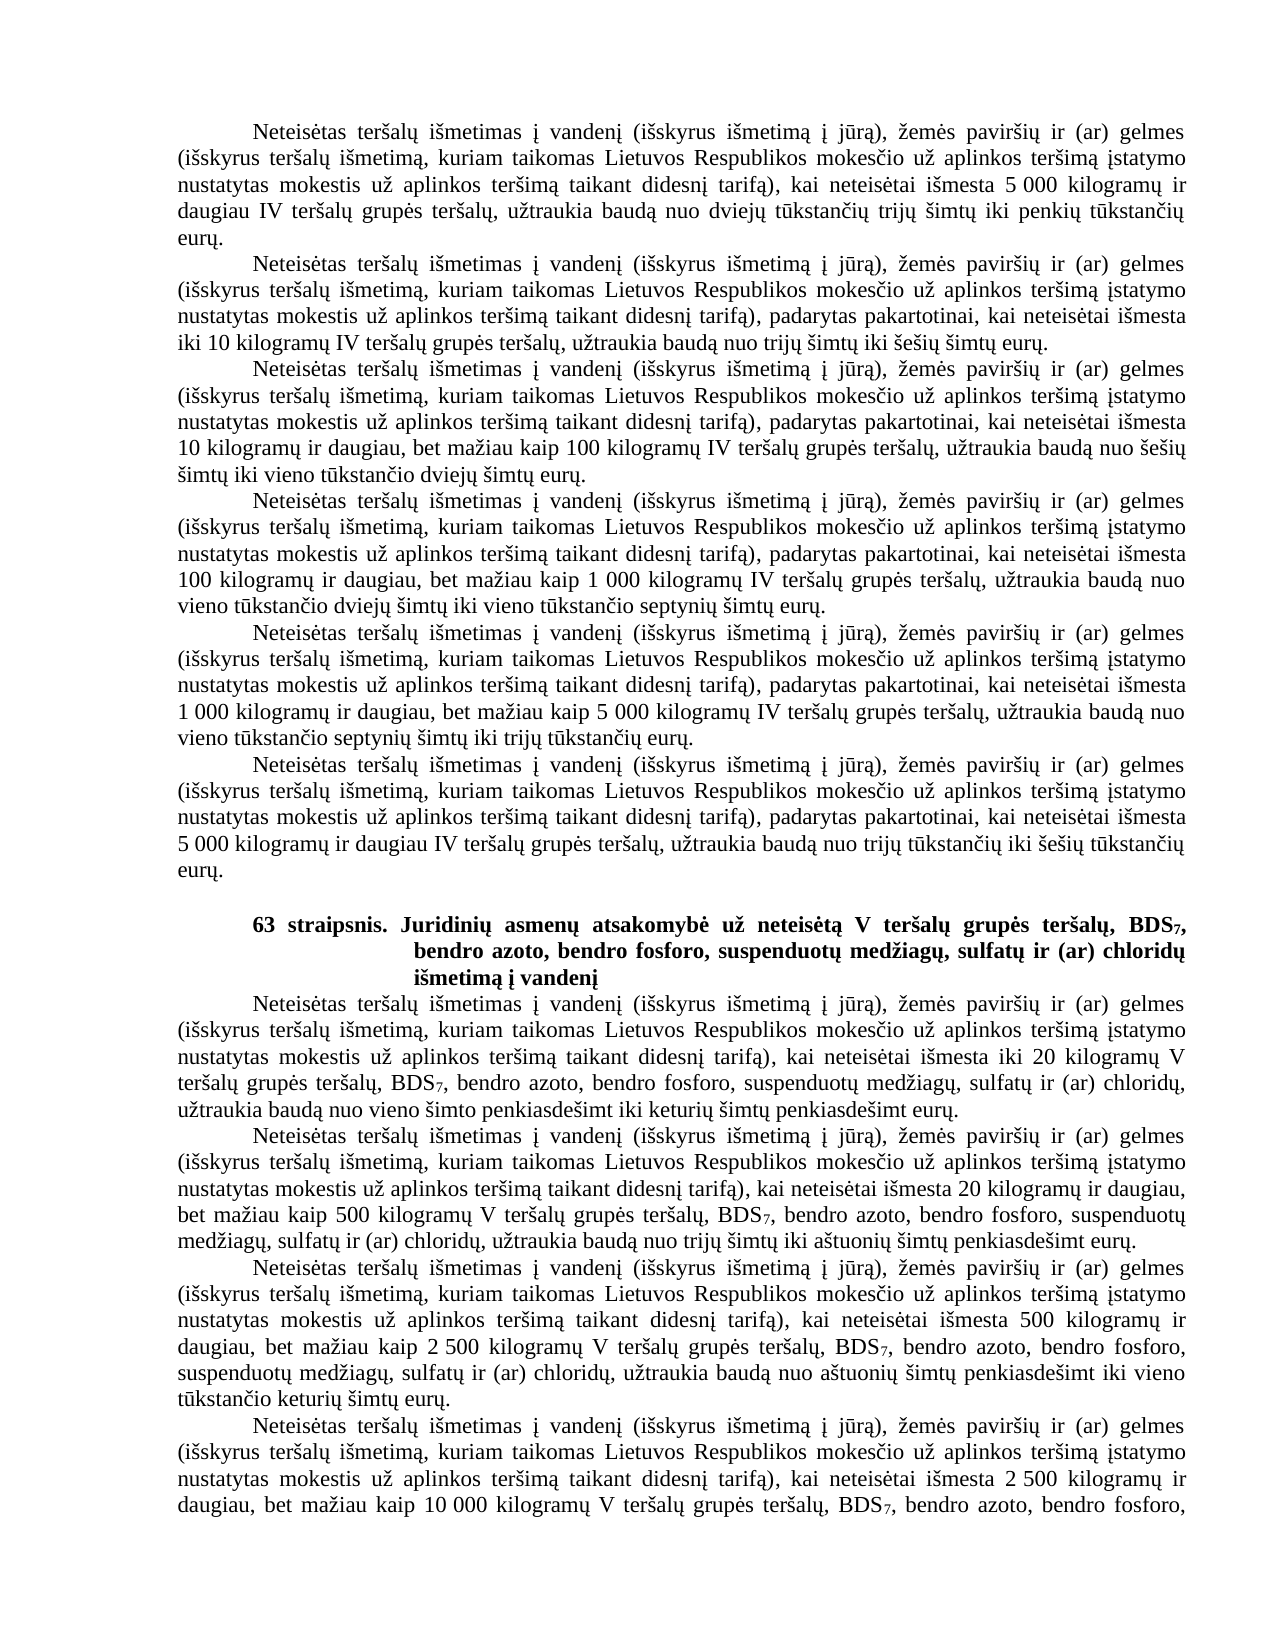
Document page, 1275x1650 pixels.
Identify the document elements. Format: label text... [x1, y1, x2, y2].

text Neteisėtas teršalų išmetimas į vandenį (išskyrus išmetimą į jūrą), žemės paviršių ir (ar) gelmes (išskyrus teršalų išmetimą, kuriam taikomas Lietuvos Respublikos mokesčio už aplinkos teršimą įstatymo nustatytas mokestis už aplinkos teršimą taikant didesnį tarifą), kai neteisėtai išmesta 500 kilogramų ir daugiau, bet mažiau kaip 2 500 kilogramų V teršalų grupės teršalų, BDS7, bendro azoto, bendro fosforo, suspenduotų medžiagų, sulfatų ir (ar) chloridų, užtraukia baudą nuo aštuonių šimtų penkiasdešimt iki vieno tūkstančio keturių šimtų eurų. [177, 1254, 1186, 1412]
text Neteisėtas teršalų išmetimas į vandenį (išskyrus išmetimą į jūrą), žemės paviršių ir (ar) gelmes (išskyrus teršalų išmetimą, kuriam taikomas Lietuvos Respublikos mokesčio už aplinkos teršimą įstatymo nustatytas mokestis už aplinkos teršimą taikant didesnį tarifą), kai neteisėtai išmesta 20 kilogramų ir daugiau, bet mažiau kaip 500 kilogramų V teršalų grupės teršalų, BDS7, bendro azoto, bendro fosforo, suspenduotų medžiagų, sulfatų ir (ar) chloridų, užtraukia baudą nuo trijų šimtų iki aštuonių šimtų penkiasdešimt eurų. [177, 1122, 1186, 1254]
text Neteisėtas teršalų išmetimas į vandenį (išskyrus išmetimą į jūrą), žemės paviršių ir (ar) gelmes (išskyrus teršalų išmetimą, kuriam taikomas Lietuvos Respublikos mokesčio už aplinkos teršimą įstatymo nustatytas mokestis už aplinkos teršimą taikant didesnį tarifą), padarytas pakartotinai, kai neteisėtai išmesta 5 000 kilogramų ir daugiau IV teršalų grupės teršalų, užtraukia baudą nuo trijų tūkstančių iki šešių tūkstančių eurų. [177, 751, 1186, 882]
text 63 straipsnis. Juridinių asmenų atsakomybė už neteisėtą V teršalų grupės teršalų, BDS7, bendro azoto, bendro fosforo, suspenduotų medžiagų, sulfatų ir (ar) chloridų išmetimą į vandenį [252, 911, 1186, 990]
text Neteisėtas teršalų išmetimas į vandenį (išskyrus išmetimą į jūrą), žemės paviršių ir (ar) gelmes (išskyrus teršalų išmetimą, kuriam taikomas Lietuvos Respublikos mokesčio už aplinkos teršimą įstatymo nustatytas mokestis už aplinkos teršimą taikant didesnį tarifą), kai neteisėtai išmesta 5 000 kilogramų ir daugiau IV teršalų grupės teršalų, užtraukia baudą nuo dviejų tūkstančių trijų šimtų iki penkių tūkstančių eurų. [177, 118, 1186, 250]
text Neteisėtas teršalų išmetimas į vandenį (išskyrus išmetimą į jūrą), žemės paviršių ir (ar) gelmes (išskyrus teršalų išmetimą, kuriam taikomas Lietuvos Respublikos mokesčio už aplinkos teršimą įstatymo nustatytas mokestis už aplinkos teršimą taikant didesnį tarifą), padarytas pakartotinai, kai neteisėtai išmesta 10 kilogramų ir daugiau, bet mažiau kaip 100 kilogramų IV teršalų grupės teršalų, užtraukia baudą nuo šešių šimtų iki vieno tūkstančio dviejų šimtų eurų. [177, 355, 1186, 487]
text Neteisėtas teršalų išmetimas į vandenį (išskyrus išmetimą į jūrą), žemės paviršių ir (ar) gelmes (išskyrus teršalų išmetimą, kuriam taikomas Lietuvos Respublikos mokesčio už aplinkos teršimą įstatymo nustatytas mokestis už aplinkos teršimą taikant didesnį tarifą), padarytas pakartotinai, kai neteisėtai išmesta 100 kilogramų ir daugiau, bet mažiau kaip 1 000 kilogramų IV teršalų grupės teršalų, užtraukia baudą nuo vieno tūkstančio dviejų šimtų iki vieno tūkstančio septynių šimtų eurų. [177, 487, 1186, 619]
text Neteisėtas teršalų išmetimas į vandenį (išskyrus išmetimą į jūrą), žemės paviršių ir (ar) gelmes (išskyrus teršalų išmetimą, kuriam taikomas Lietuvos Respublikos mokesčio už aplinkos teršimą įstatymo nustatytas mokestis už aplinkos teršimą taikant didesnį tarifą), kai neteisėtai išmesta 2 500 kilogramų ir daugiau, bet mažiau kaip 10 000 kilogramų V teršalų grupės teršalų, BDS7, bendro azoto, bendro fosforo, [177, 1412, 1186, 1517]
text Neteisėtas teršalų išmetimas į vandenį (išskyrus išmetimą į jūrą), žemės paviršių ir (ar) gelmes (išskyrus teršalų išmetimą, kuriam taikomas Lietuvos Respublikos mokesčio už aplinkos teršimą įstatymo nustatytas mokestis už aplinkos teršimą taikant didesnį tarifą), padarytas pakartotinai, kai neteisėtai išmesta iki 10 kilogramų IV teršalų grupės teršalų, užtraukia baudą nuo trijų šimtų iki šešių šimtų eurų. [177, 250, 1186, 355]
text Neteisėtas teršalų išmetimas į vandenį (išskyrus išmetimą į jūrą), žemės paviršių ir (ar) gelmes (išskyrus teršalų išmetimą, kuriam taikomas Lietuvos Respublikos mokesčio už aplinkos teršimą įstatymo nustatytas mokestis už aplinkos teršimą taikant didesnį tarifą), kai neteisėtai išmesta iki 20 kilogramų V teršalų grupės teršalų, BDS7, bendro azoto, bendro fosforo, suspenduotų medžiagų, sulfatų ir (ar) chloridų, užtraukia baudą nuo vieno šimto penkiasdešimt iki keturių šimtų penkiasdešimt eurų. [177, 990, 1186, 1122]
text Neteisėtas teršalų išmetimas į vandenį (išskyrus išmetimą į jūrą), žemės paviršių ir (ar) gelmes (išskyrus teršalų išmetimą, kuriam taikomas Lietuvos Respublikos mokesčio už aplinkos teršimą įstatymo nustatytas mokestis už aplinkos teršimą taikant didesnį tarifą), padarytas pakartotinai, kai neteisėtai išmesta 1 000 kilogramų ir daugiau, bet mažiau kaip 5 000 kilogramų IV teršalų grupės teršalų, užtraukia baudą nuo vieno tūkstančio septynių šimtų iki trijų tūkstančių eurų. [177, 619, 1186, 751]
